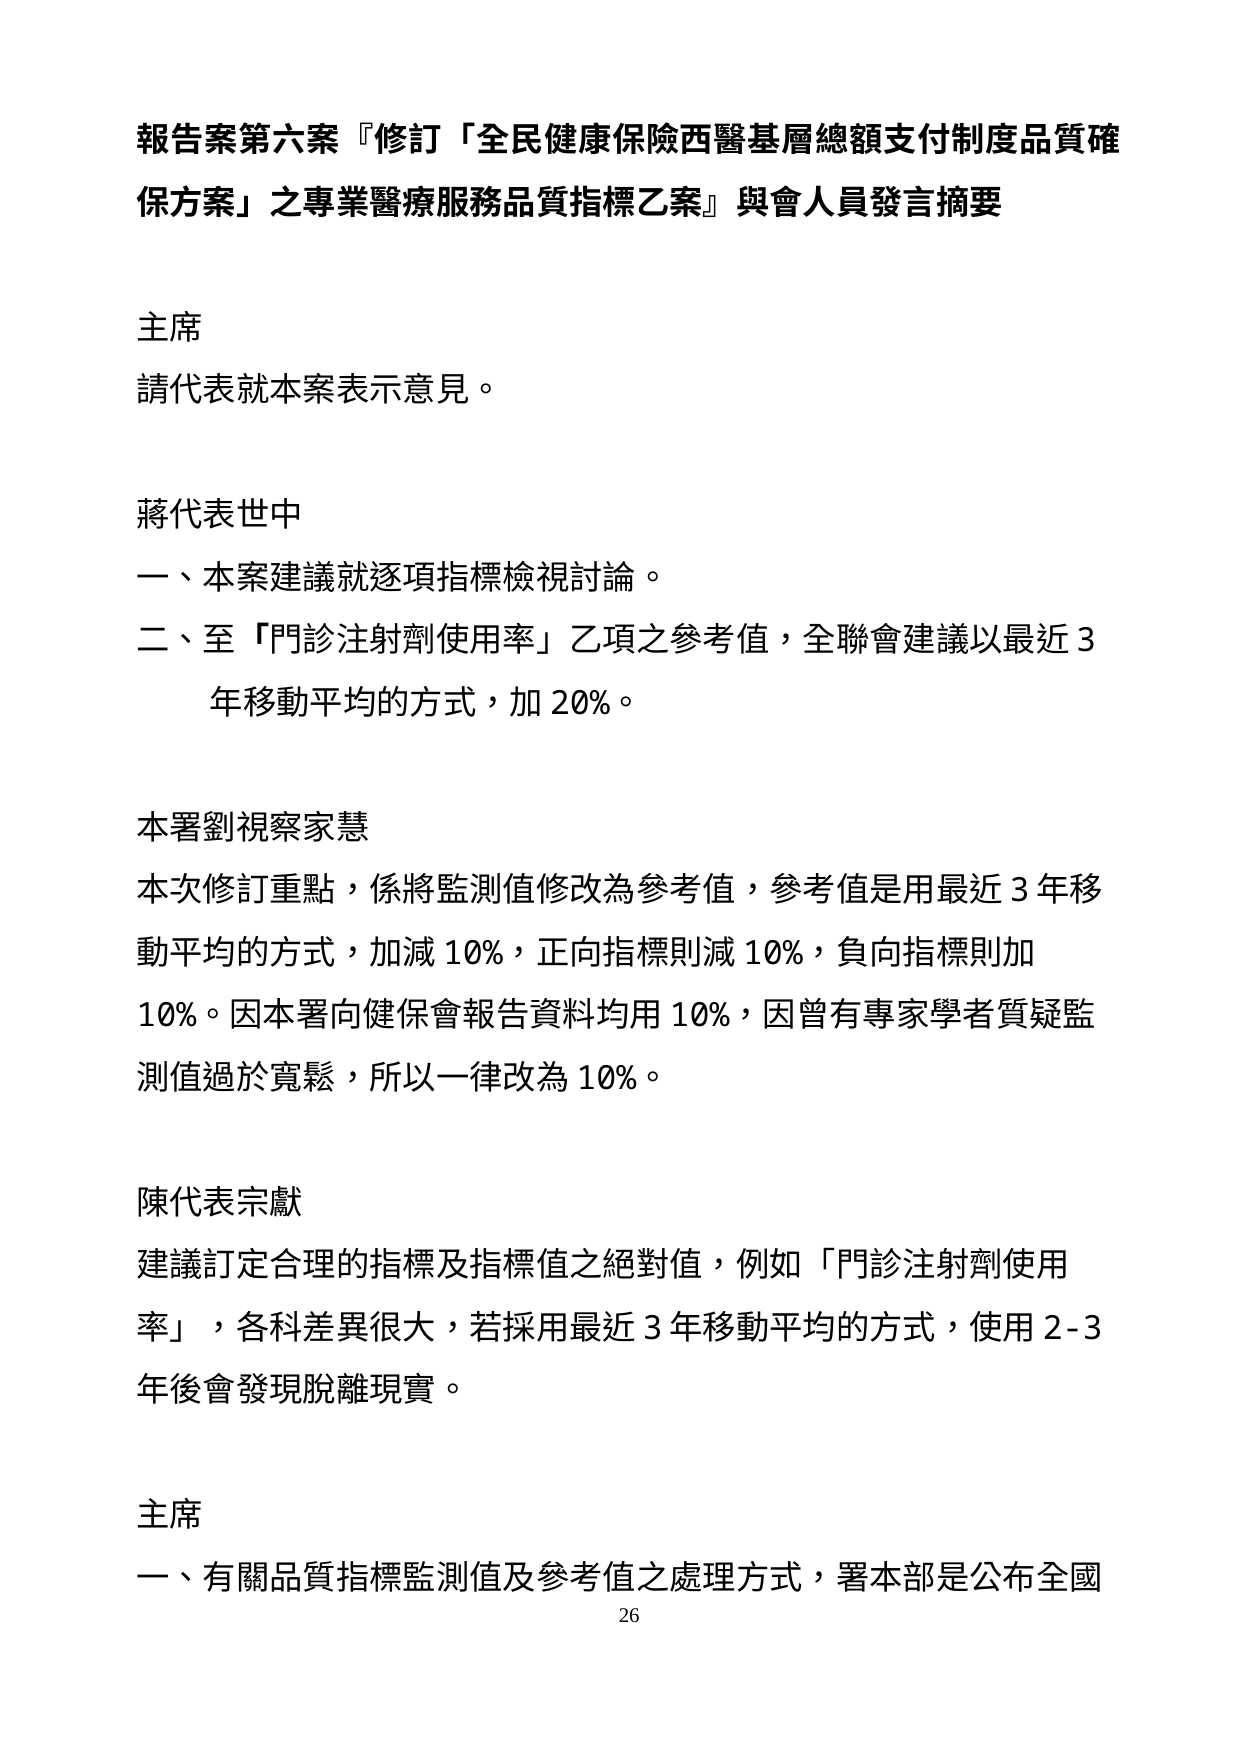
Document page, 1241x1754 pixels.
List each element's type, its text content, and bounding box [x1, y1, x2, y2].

text 建議訂定合理的指標及指標值之絕對值，例如「門診注射劑使用率」，各科差異很大，若採用最近3年移動平均的方式，使用2-3年後會發現脫離現實。 [136, 1221, 1122, 1408]
text 陳代表宗獻 [136, 1158, 1122, 1221]
text 一、有關品質指標監測值及參考值之處理方式，署本部是公布全國 [136, 1533, 1122, 1596]
text 二、至「門診注射劑使用率」乙項之參考值，全聯會建議以最近3年移動平均的方式，加20%。 [136, 596, 1122, 721]
text 本次修訂重點，係將監測值修改為參考值，參考值是用最近3年移動平均的方式，加減10%，正向指標則減10%，負向指標則加10%。因本署向健保會報告資料均用10%，因曾有專家學者質疑監測值過於寬鬆，所以一律改為10%。 [136, 846, 1122, 1096]
text 主席 [136, 1408, 1122, 1533]
text 主席 [136, 283, 1122, 346]
text 一、本案建議就逐項指標檢視討論。 [136, 533, 1122, 596]
text 本署劉視察家慧 [136, 783, 1122, 846]
text 蔣代表世中 [136, 471, 1122, 533]
text 報告案第六案『修訂「全民健康保險西醫基層總額支付制度品質確保方案」之專業醫療服務品質指標乙案』與會人員發言摘要 [136, 96, 1122, 221]
text 請代表就本案表示意見。 [136, 346, 1122, 408]
